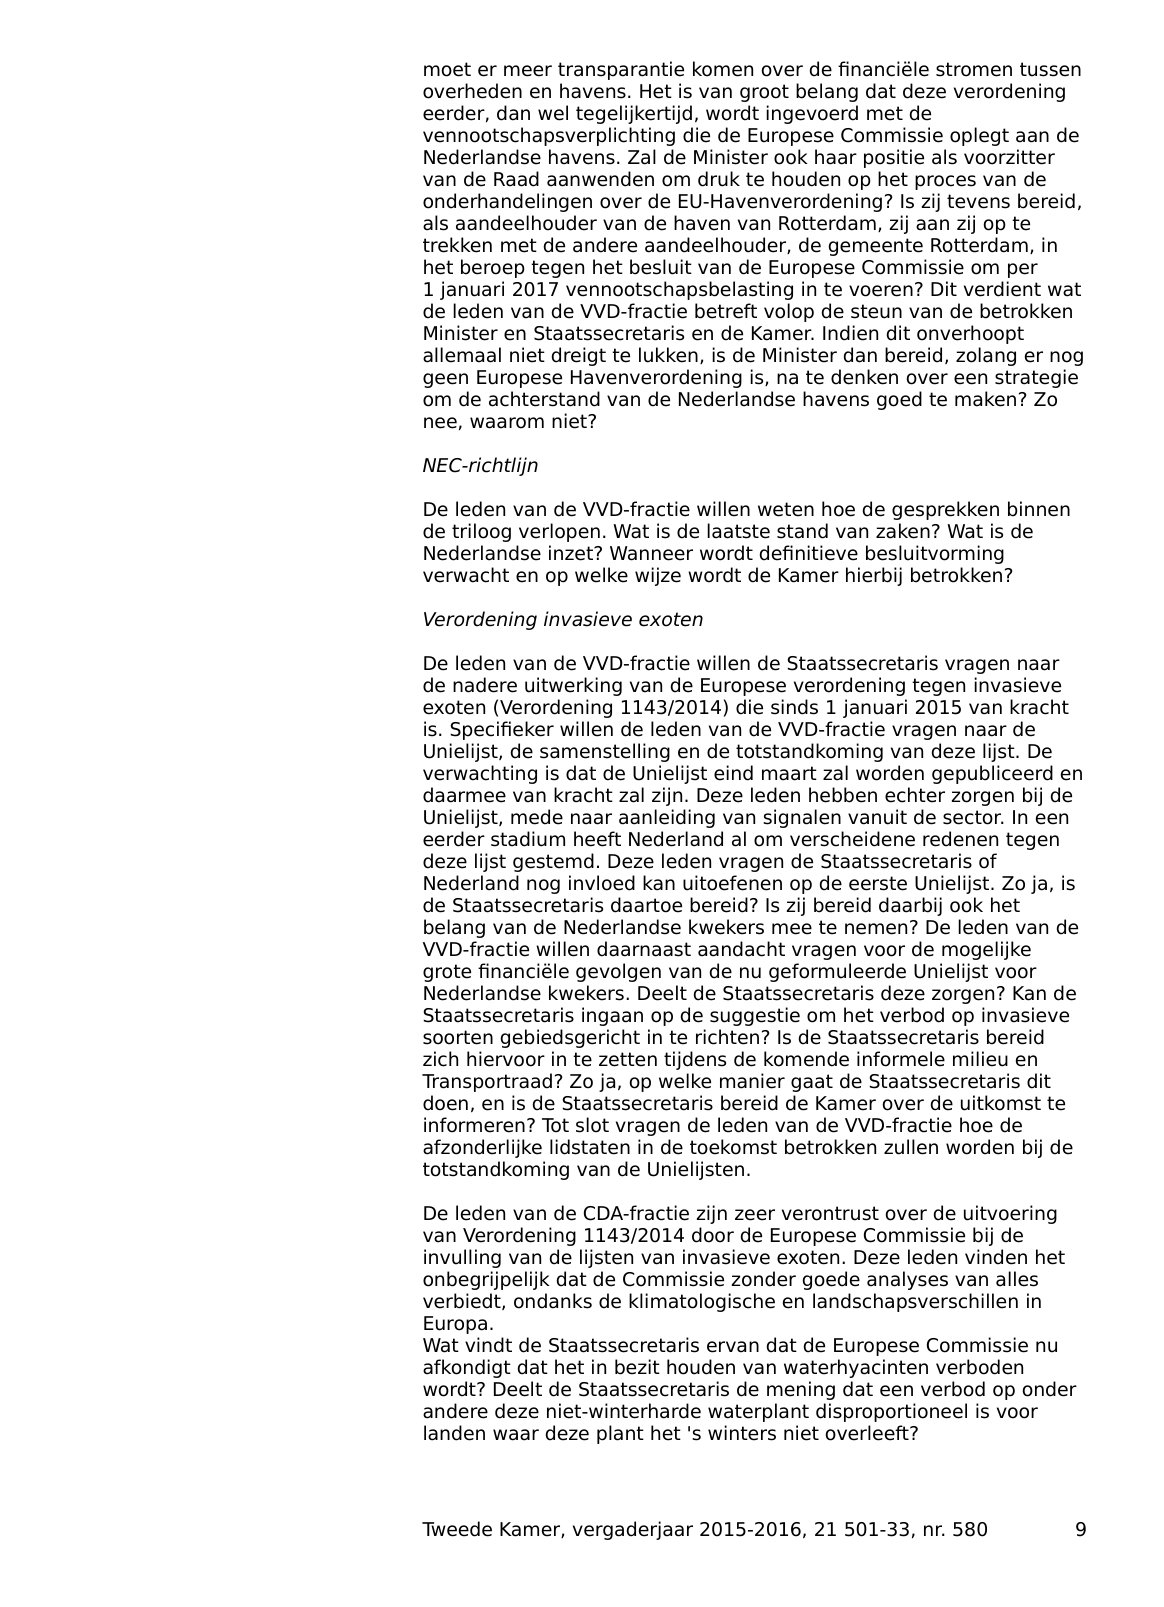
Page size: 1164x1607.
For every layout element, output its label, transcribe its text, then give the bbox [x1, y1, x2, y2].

subtitle Verordening invasieve exoten [422, 609, 1087, 631]
text De leden van de CDA-fractie zijn zeer verontrust over de uitvoering van Verordening 1143/2014 door de Europese Commissie bij de invulling van de lijsten van invasieve exoten. Deze leden vinden het onbegrijpelijk dat de Commissie zonder goede analyses van alles verbiedt, ondanks de klimatologische en landschapsverschillen in Europa. [422, 1203, 1087, 1335]
subtitle NEC-richtlijn [422, 455, 1087, 477]
text Wat vindt de Staatssecretaris ervan dat de Europese Commissie nu afkondigt dat het in bezit houden van waterhyacinten verboden wordt? Deelt de Staatssecretaris de mening dat een verbod op onder andere deze niet-winterharde waterplant disproportioneel is voor landen waar deze plant het 's winters niet overleeft? [422, 1335, 1087, 1445]
text De leden van de VVD-fractie willen de Staatssecretaris vragen naar de nadere uitwerking van de Europese verordening tegen invasieve exoten (Verordening 1143/2014) die sinds 1 januari 2015 van kracht is. Specifieker willen de leden van de VVD-fractie vragen naar de Unielijst, de samenstelling en de totstandkoming van deze lijst. De verwachting is dat de Unielijst eind maart zal worden gepubliceerd en daarmee van kracht zal zijn. Deze leden hebben echter zorgen bij de Unielijst, mede naar aanleiding van signalen vanuit de sector. In een eerder stadium heeft Nederland al om verscheidene redenen tegen deze lijst gestemd. Deze leden vragen de Staatssecretaris of Nederland nog invloed kan uitoefenen op de eerste Unielijst. Zo ja, is de Staatssecretaris daartoe bereid? Is zij bereid daarbij ook het belang van de Nederlandse kwekers mee te nemen? De leden van de VVD-fractie willen daarnaast aandacht vragen voor de mogelijke grote financiële gevolgen van de nu geformuleerde Unielijst voor Nederlandse kwekers. Deelt de Staatssecretaris deze zorgen? Kan de Staatssecretaris ingaan op de suggestie om het verbod op invasieve soorten gebiedsgericht in te richten? Is de Staatssecretaris bereid zich hiervoor in te zetten tijdens de komende informele milieu en Transportraad? Zo ja, op welke manier gaat de Staatssecretaris dit doen, en is de Staatssecretaris bereid de Kamer over de uitkomst te informeren? Tot slot vragen de leden van de VVD-fractie hoe de afzonderlijke lidstaten in de toekomst betrokken zullen worden bij de totstandkoming van de Unielijsten. [422, 653, 1087, 1181]
text De leden van de VVD-fractie willen weten hoe de gesprekken binnen de triloog verlopen. Wat is de laatste stand van zaken? Wat is de Nederlandse inzet? Wanneer wordt definitieve besluitvorming verwacht en op welke wijze wordt de Kamer hierbij betrokken? [422, 499, 1087, 587]
text moet er meer transparantie komen over de financiële stromen tussen overheden en havens. Het is van groot belang dat deze verordening eerder, dan wel tegelijkertijd, wordt ingevoerd met de vennootschapsverplichting die de Europese Commissie oplegt aan de Nederlandse havens. Zal de Minister ook haar positie als voorzitter van de Raad aanwenden om druk te houden op het proces van de onderhandelingen over de EU-Havenverordening? Is zij tevens bereid, als aandeelhouder van de haven van Rotterdam, zij aan zij op te trekken met de andere aandeelhouder, de gemeente Rotterdam, in het beroep tegen het besluit van de Europese Commissie om per 1 januari 2017 vennootschapsbelasting in te voeren? Dit verdient wat de leden van de VVD-fractie betreft volop de steun van de betrokken Minister en Staatssecretaris en de Kamer. Indien dit onverhoopt allemaal niet dreigt te lukken, is de Minister dan bereid, zolang er nog geen Europese Havenverordening is, na te denken over een strategie om de achterstand van de Nederlandse havens goed te maken? Zo nee, waarom niet? [422, 59, 1087, 433]
